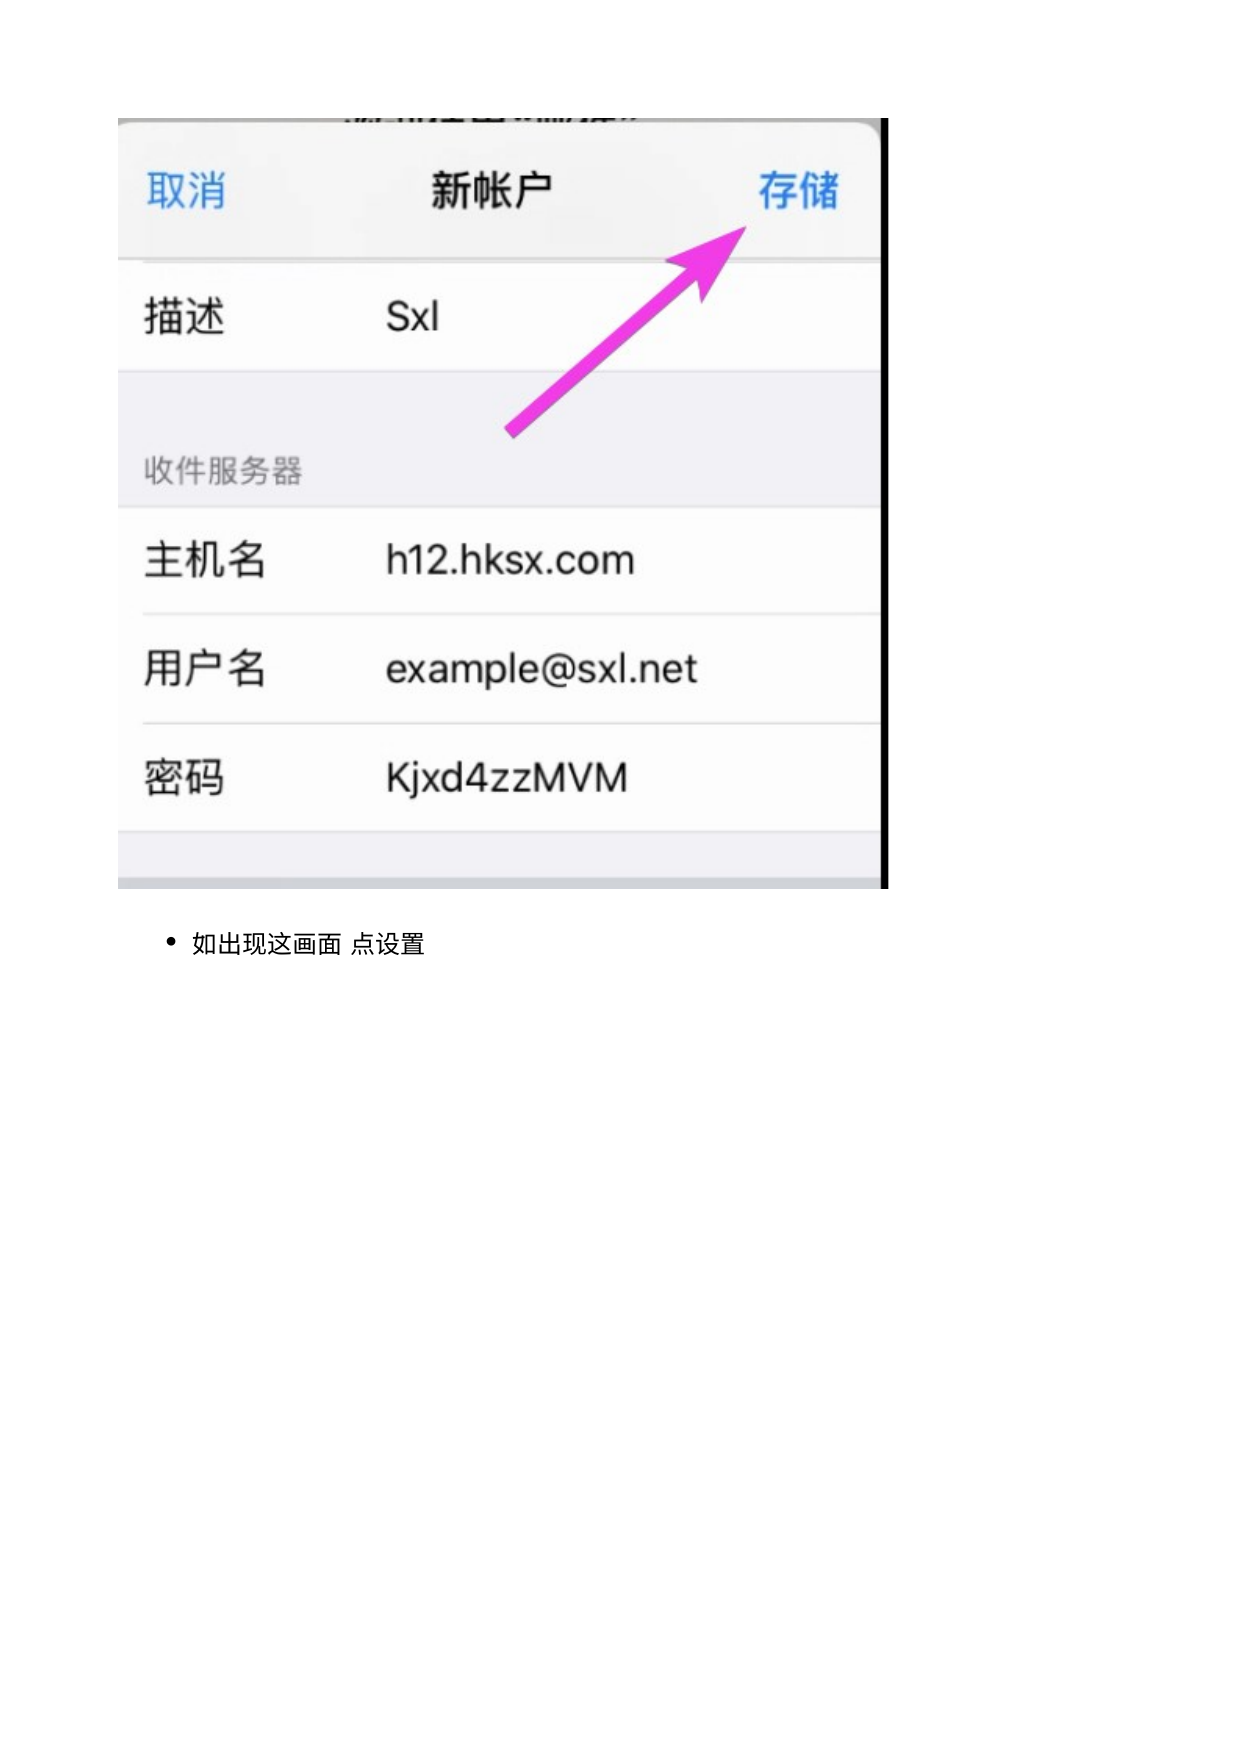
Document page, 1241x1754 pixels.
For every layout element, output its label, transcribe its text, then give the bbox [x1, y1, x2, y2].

list 如出现这画面 点设置 [177, 930, 1122, 961]
picture [118, 118, 889, 889]
